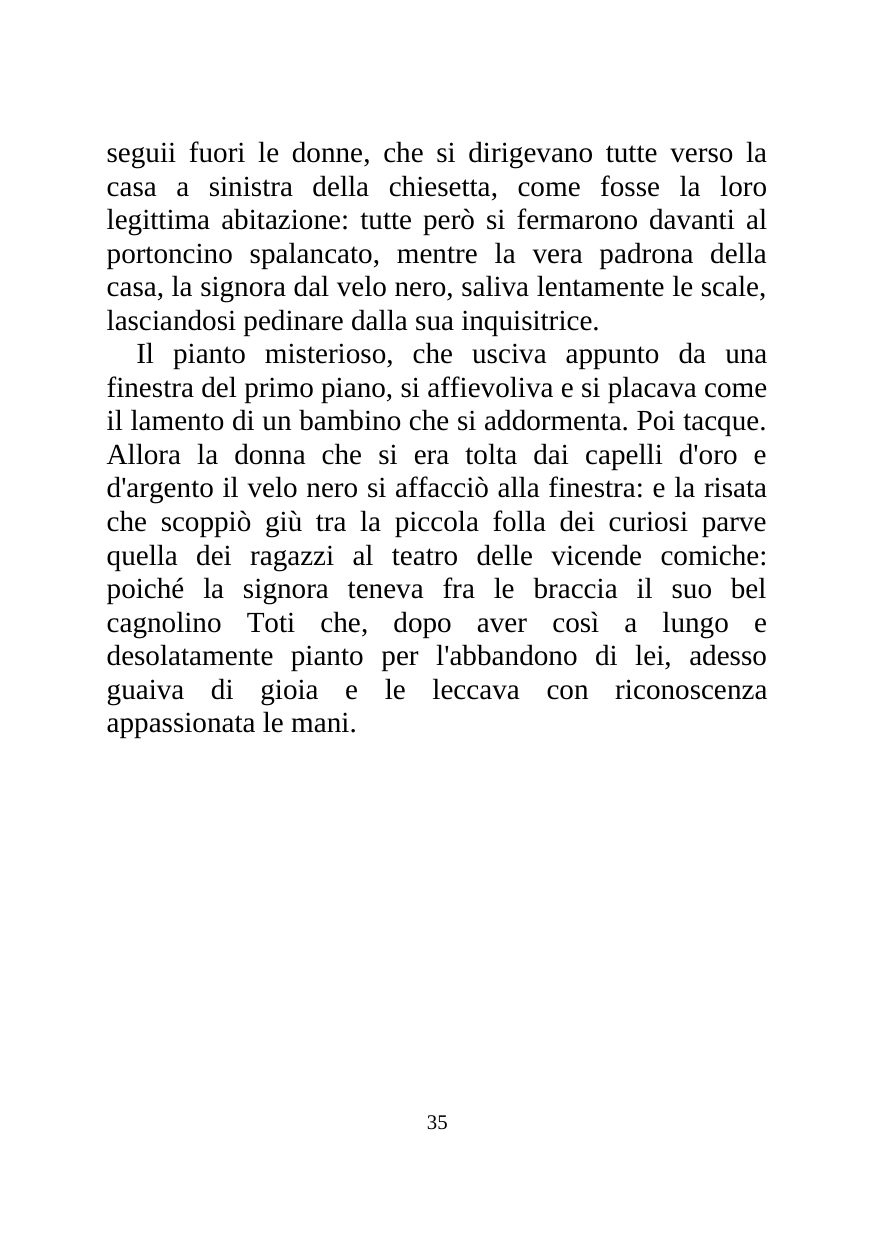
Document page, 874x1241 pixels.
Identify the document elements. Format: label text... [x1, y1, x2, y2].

text Il pianto misterioso, che usciva appunto da una finestra del primo piano, si affievoliva e si placava come il lamento di un bambino che si addormenta. Poi tacque. Allora la donna che si era tolta dai capelli d'oro e d'argento il velo nero si affacciò alla finestra: e la risata che scoppiò giù tra la piccola folla dei curiosi parve quella dei ragazzi al teatro delle vicende comiche: poiché la signora teneva fra le braccia il suo bel cagnolino Toti che, dopo aver così a lungo e desolatamente pianto per l'abbandono di lei, adesso guaiva di gioia e le leccava con riconoscenza appassionata le mani. [106, 336, 768, 739]
text seguii fuori le donne, che si dirigevano tutte verso la casa a sinistra della chiesetta, come fosse la loro legittima abitazione: tutte però si fermarono davanti al portoncino spalancato, mentre la vera padrona della casa, la signora dal velo nero, saliva lentamente le scale, lasciandosi pedinare dalla sua inquisitrice. [106, 135, 768, 336]
